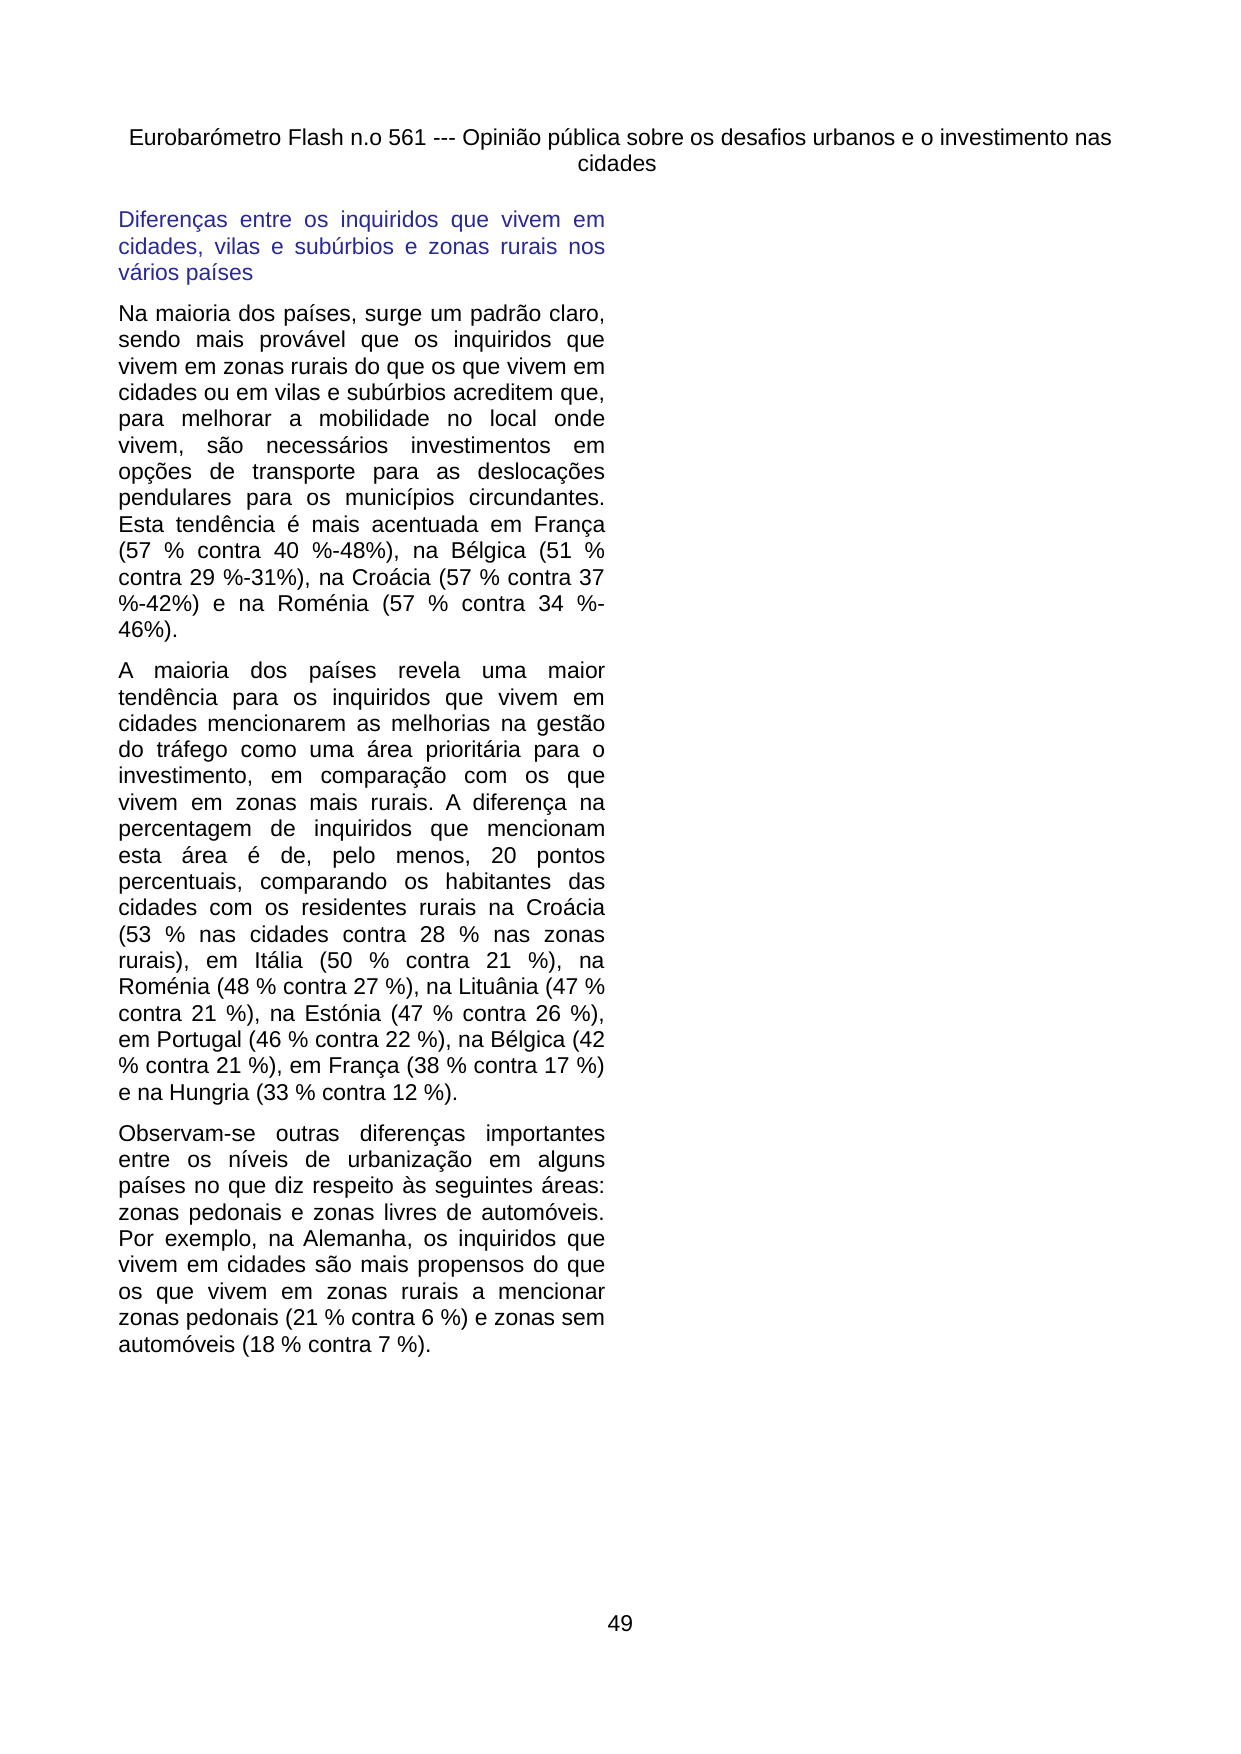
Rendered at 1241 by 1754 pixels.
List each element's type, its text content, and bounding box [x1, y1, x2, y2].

text Diferenças entre os inquiridos que vivem em cidades, vilas e subúrbios e zonas rurais nos vários países [118, 206, 605, 285]
text A maioria dos países revela uma maior tendência para os inquiridos que vivem em cidades mencionarem as melhorias na gestão do tráfego como uma área prioritária para o investimento, em comparação com os que vivem em zonas mais rurais. A diferença na percentagem de inquiridos que mencionam esta área é de, pelo menos, 20 pontos percentuais, comparando os habitantes das cidades com os residentes rurais na Croácia (53 % nas cidades contra 28 % nas zonas rurais), em Itália (50 % contra 21 %), na Roménia (48 % contra 27 %), na Lituânia (47 % contra 21 %), na Estónia (47 % contra 26 %), em Portugal (46 % contra 22 %), na Bélgica (42 % contra 21 %), em França (38 % contra 17 %) e na Hungria (33 % contra 12 %). [118, 657, 605, 1105]
text Na maioria dos países, surge um padrão claro, sendo mais provável que os inquiridos que vivem em zonas rurais do que os que vivem em cidades ou em vilas e subúrbios acreditem que, para melhorar a mobilidade no local onde vivem, são necessários investimentos em opções de transporte para as deslocações pendulares para os municípios circundantes. Esta tendência é mais acentuada em França (57 % contra 40 %-48%), na Bélgica (51 % contra 29 %-31%), na Croácia (57 % contra 37 %-42%) e na Roménia (57 % contra 34 %-46%). [118, 300, 605, 642]
text Observam-se outras diferenças importantes entre os níveis de urbanização em alguns países no que diz respeito às seguintes áreas: zonas pedonais e zonas livres de automóveis. Por exemplo, na Alemanha, os inquiridos que vivem em cidades são mais propensos do que os que vivem em zonas rurais a mencionar zonas pedonais (21 % contra 6 %) e zonas sem automóveis (18 % contra 7 %). [118, 1120, 605, 1357]
